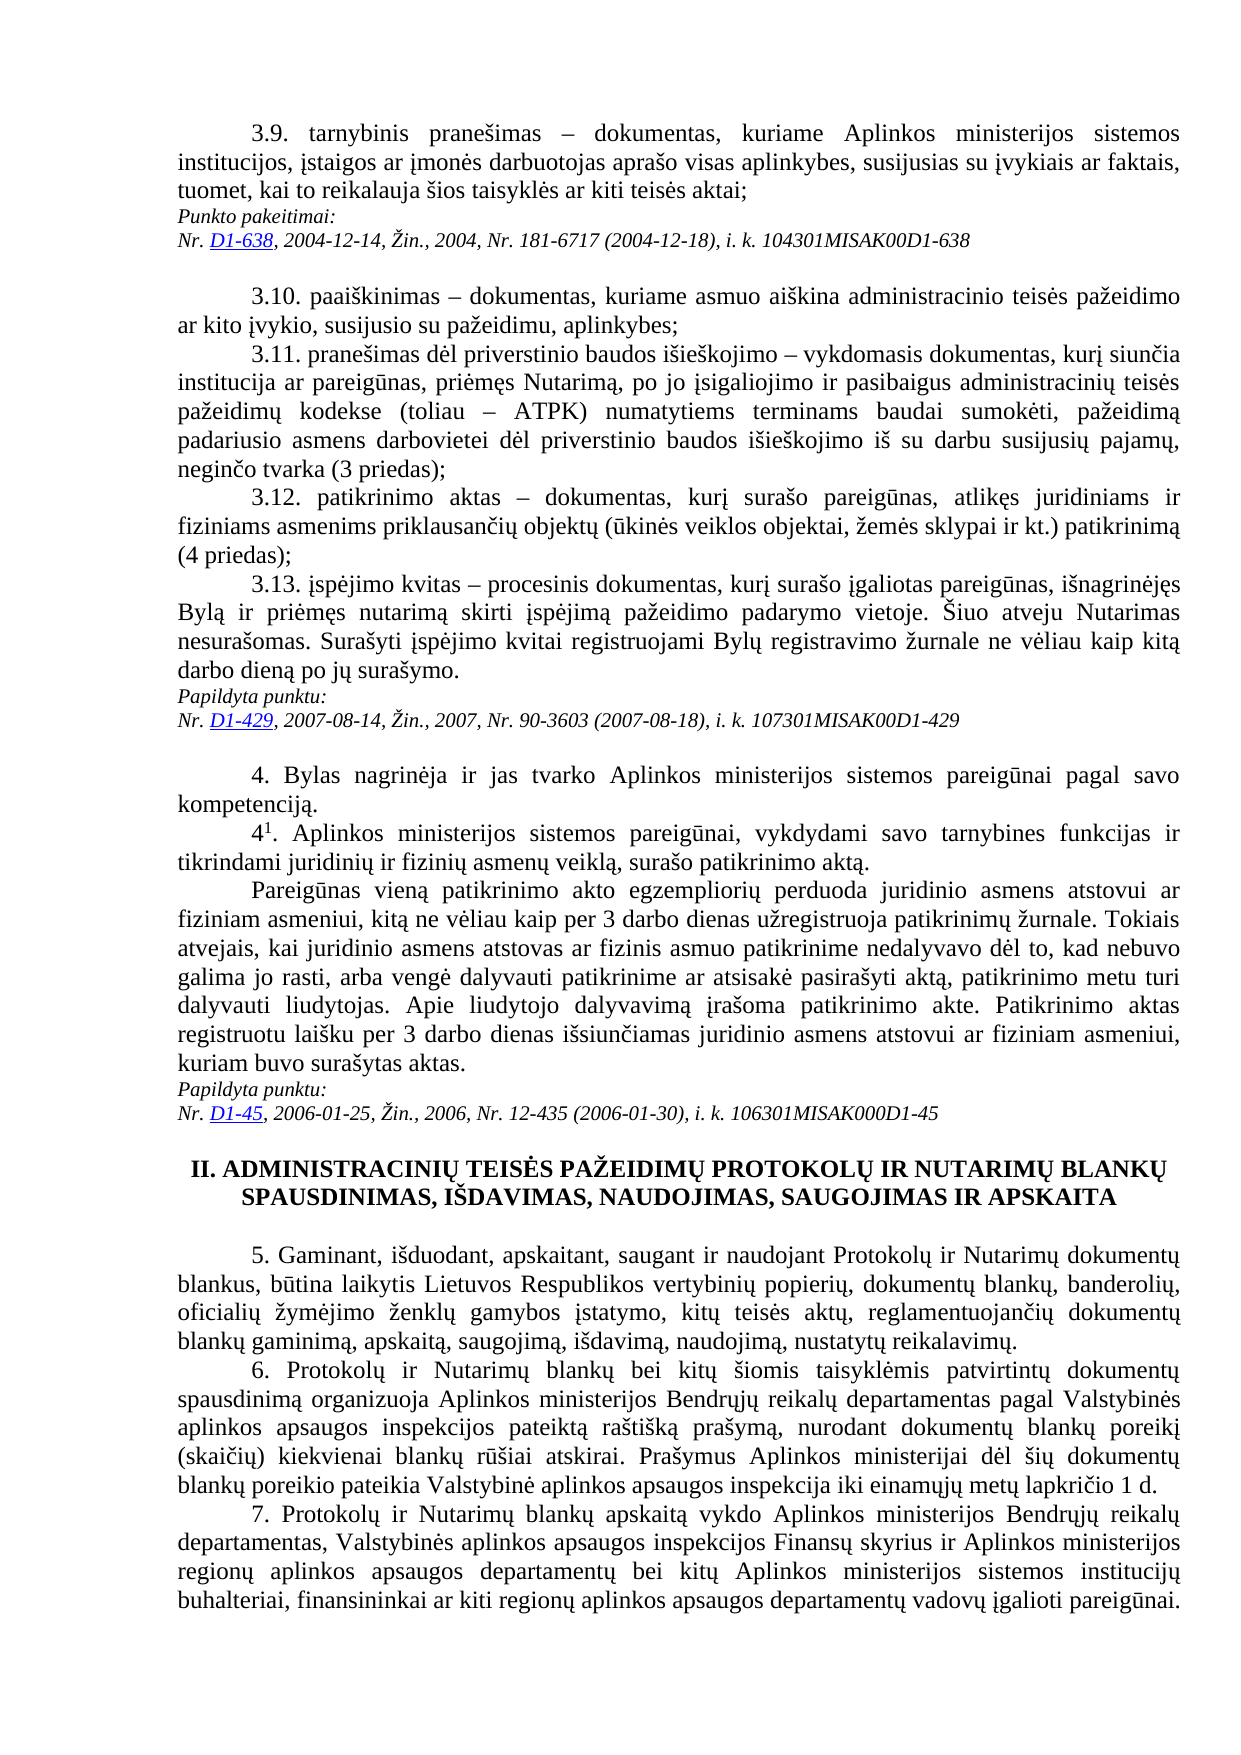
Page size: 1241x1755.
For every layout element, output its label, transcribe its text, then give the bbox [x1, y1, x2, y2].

text Pareigūnas vieną patikrinimo akto egzempliorių perduoda juridinio asmens atstovui ar fiziniam asmeniui, kitą ne vėliau kaip per 3 darbo dienas užregistruoja patikrinimų žurnale. Tokiais atvejais, kai juridinio asmens atstovas ar fizinis asmuo patikrinime nedalyvavo dėl to, kad nebuvo galima jo rasti, arba vengė dalyvauti patikrinime ar atsisakė pasirašyti aktą, patikrinimo metu turi dalyvauti liudytojas. Apie liudytojo dalyvavimą įrašoma patikrinimo akte. Patikrinimo aktas registruotu laišku per 3 darbo dienas išsiunčiamas juridinio asmens atstovui ar fiziniam asmeniui, kuriam buvo surašytas aktas. [177, 876, 1181, 1077]
text Nr. D1-638, 2004-12-14, Žin., 2004, Nr. 181-6717 (2004-12-18), i. k. 104301MISAK00D1-638 [177, 228, 1181, 252]
text 3.11. pranešimas dėl priverstinio baudos išieškojimo – vykdomasis dokumentas, kurį siunčia institucija ar pareigūnas, priėmęs Nutarimą, po jo įsigaliojimo ir pasibaigus administracinių teisės pažeidimų kodekse (toliau – ATPK) numatytiems terminams baudai sumokėti, pažeidimą padariusio asmens darbovietei dėl priverstinio baudos išieškojimo iš su darbu susijusių pajamų, neginčo tvarka (3 priedas); [177, 339, 1181, 482]
text 41. Aplinkos ministerijos sistemos pareigūnai, vykdydami savo tarnybines funkcijas ir tikrindami juridinių ir fizinių asmenų veiklą, surašo patikrinimo aktą. [177, 818, 1181, 876]
text 7. Protokolų ir Nutarimų blankų apskaitą vykdo Aplinkos ministerijos Bendrųjų reikalų departamentas, Valstybinės aplinkos apsaugos inspekcijos Finansų skyrius ir Aplinkos ministerijos regionų aplinkos apsaugos departamentų bei kitų Aplinkos ministerijos sistemos institucijų buhalteriai, finansininkai ar kiti regionų aplinkos apsaugos departamentų vadovų įgalioti pareigūnai. [177, 1499, 1181, 1614]
text 3.10. paaiškinimas – dokumentas, kuriame asmuo aiškina administracinio teisės pažeidimo ar kito įvykio, susijusio su pažeidimu, aplinkybes; [177, 281, 1181, 339]
text 4. Bylas nagrinėja ir jas tvarko Aplinkos ministerijos sistemos pareigūnai pagal savo kompetenciją. [177, 761, 1181, 818]
text Nr. D1-429, 2007-08-14, Žin., 2007, Nr. 90-3603 (2007-08-18), i. k. 107301MISAK00D1-429 [177, 708, 1181, 732]
text 5. Gaminant, išduodant, apskaitant, saugant ir naudojant Protokolų ir Nutarimų dokumentų blankus, būtina laikytis Lietuvos Respublikos vertybinių popierių, dokumentų blankų, banderolių, oficialių žymėjimo ženklų gamybos įstatymo, kitų teisės aktų, reglamentuojančių dokumentų blankų gaminimą, apskaitą, saugojimą, išdavimą, naudojimą, nustatytų reikalavimų. [177, 1240, 1181, 1355]
text 3.9. tarnybinis pranešimas – dokumentas, kuriame Aplinkos ministerijos sistemos institucijos, įstaigos ar įmonės darbuotojas aprašo visas aplinkybes, susijusias su įvykiais ar faktais, tuomet, kai to reikalauja šios taisyklės ar kiti teisės aktai; [177, 118, 1181, 204]
text Nr. D1-45, 2006-01-25, Žin., 2006, Nr. 12-435 (2006-01-30), i. k. 106301MISAK000D1-45 [177, 1101, 1181, 1125]
text II. ADMINISTRACINIŲ TEISĖS PAŽEIDIMŲ PROTOKOLŲ IR NUTARIMŲ BLANKŲ SPAUSDINIMAS, IŠDAVIMAS, NAUDOJIMAS, SAUGOJIMAS IR APSKAITA [177, 1154, 1181, 1211]
text Papildyta punktu: [177, 1077, 1181, 1101]
text 3.13. įspėjimo kvitas – procesinis dokumentas, kurį surašo įgaliotas pareigūnas, išnagrinėjęs Bylą ir priėmęs nutarimą skirti įspėjimą pažeidimo padarymo vietoje. Šiuo atveju Nutarimas nesurašomas. Surašyti įspėjimo kvitai registruojami Bylų registravimo žurnale ne vėliau kaip kitą darbo dieną po jų surašymo. [177, 569, 1181, 684]
text Papildyta punktu: [177, 684, 1181, 708]
text 3.12. patikrinimo aktas – dokumentas, kurį surašo pareigūnas, atlikęs juridiniams ir fiziniams asmenims priklausančių objektų (ūkinės veiklos objektai, žemės sklypai ir kt.) patikrinimą (4 priedas); [177, 482, 1181, 569]
text 6. Protokolų ir Nutarimų blankų bei kitų šiomis taisyklėmis patvirtintų dokumentų spausdinimą organizuoja Aplinkos ministerijos Bendrųjų reikalų departamentas pagal Valstybinės aplinkos apsaugos inspekcijos pateiktą raštišką prašymą, nurodant dokumentų blankų poreikį (skaičių) kiekvienai blankų rūšiai atskirai. Prašymus Aplinkos ministerijai dėl šių dokumentų blankų poreikio pateikia Valstybinė aplinkos apsaugos inspekcija iki einamųjų metų lapkričio 1 d. [177, 1355, 1181, 1499]
text Punkto pakeitimai: [177, 204, 1181, 228]
